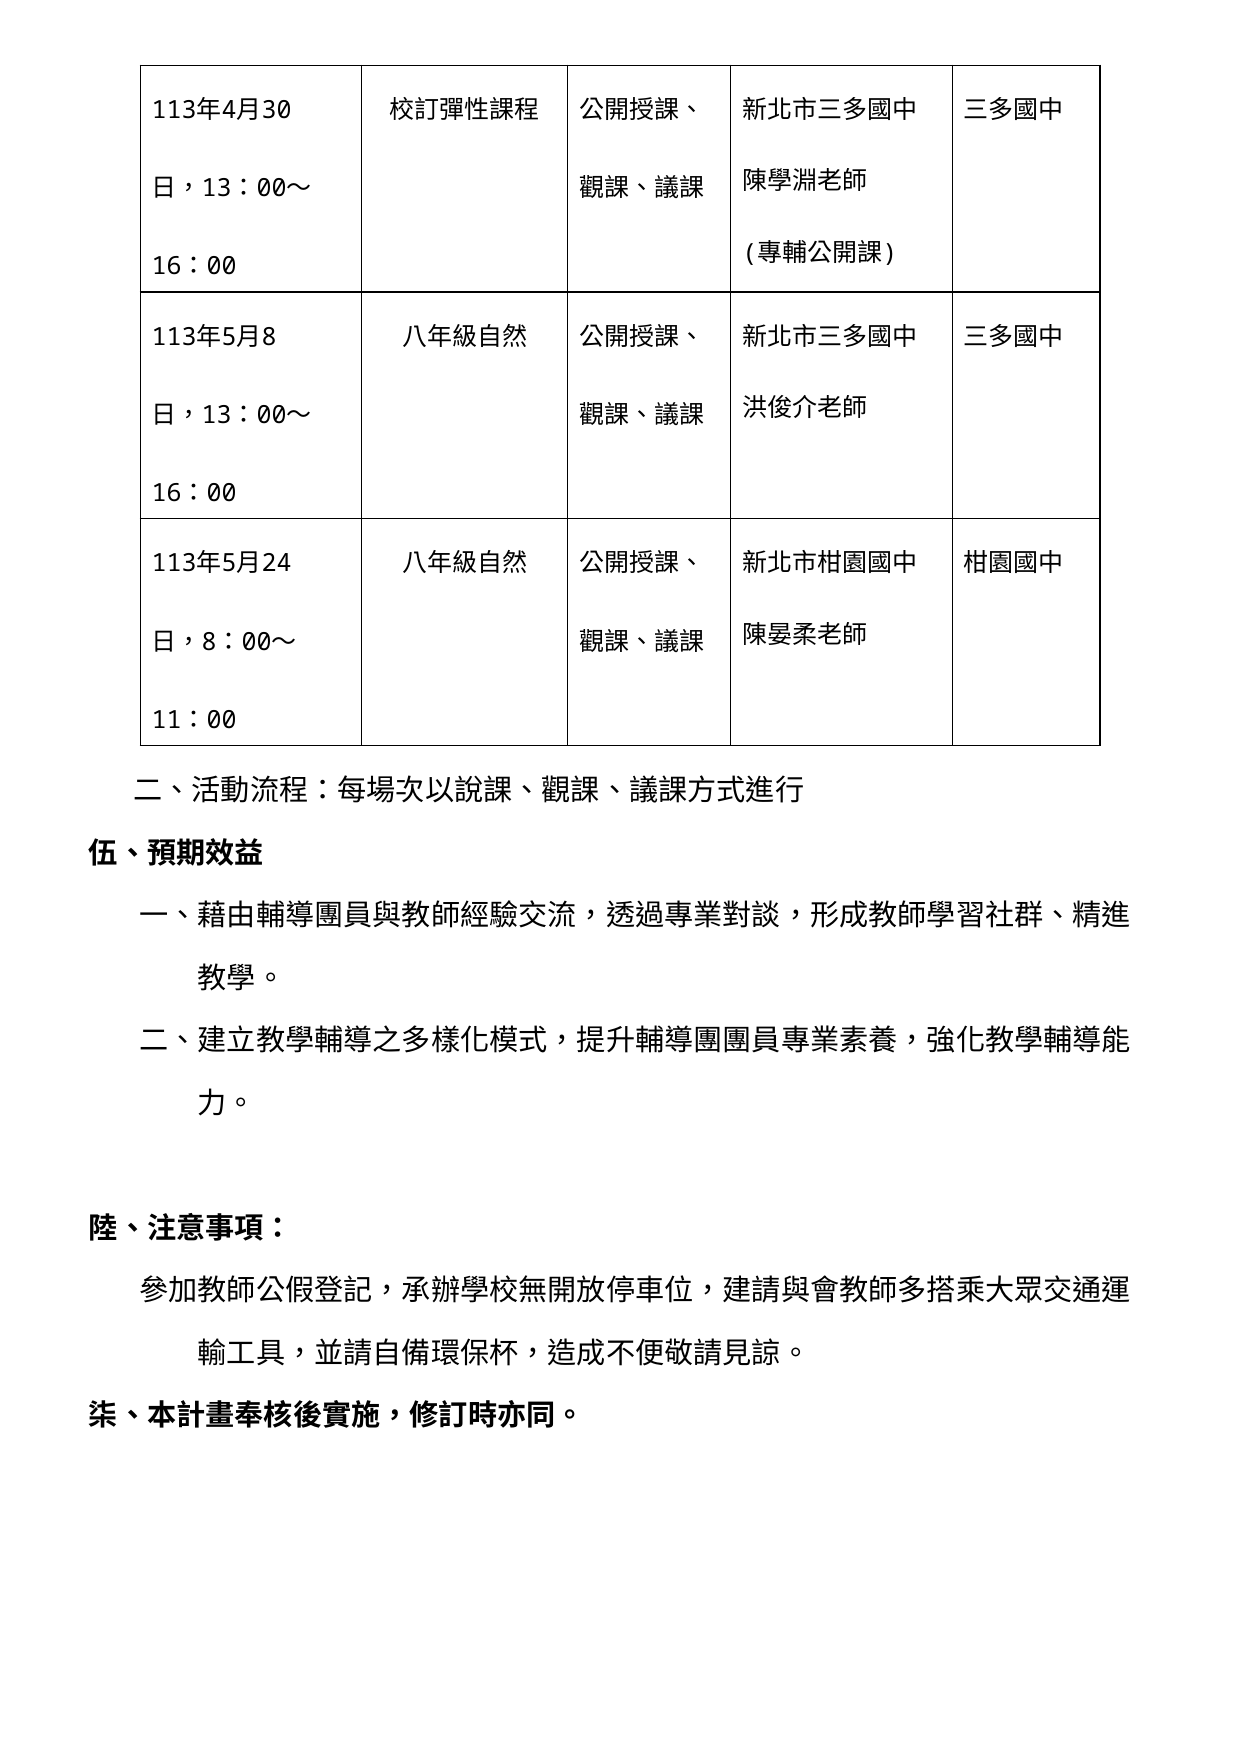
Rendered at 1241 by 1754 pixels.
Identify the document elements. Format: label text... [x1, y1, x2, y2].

text 柒、本計畫奉核後實施，修訂時亦同。 [89, 1371, 1152, 1434]
table_cell 公開授課、觀課、議課 [568, 519, 730, 745]
table_cell 公開授課、觀課、議課 [568, 66, 730, 291]
table_cell 新北市三多國中 洪俊介老師 [731, 293, 952, 518]
text 一、藉由輔導團員與教師經驗交流，透過專業對談，形成教師學習社群、精進教學。 [139, 871, 1152, 996]
table_cell 柑園國中 [953, 519, 1099, 745]
table_cell 八年級自然 [362, 519, 567, 745]
table_cell 113年5月24日，8：00～11：00 [141, 519, 361, 745]
table_cell 八年級自然 [362, 293, 567, 518]
text 二、建立教學輔導之多樣化模式，提升輔導團團員專業素養，強化教學輔導能力。 [139, 996, 1152, 1121]
table_cell 校訂彈性課程 [362, 66, 567, 291]
text 二、活動流程：每場次以說課、觀課、議課方式進行 [89, 746, 1152, 809]
table_cell 新北市三多國中 陳學淵老師 (專輔公開課) [731, 66, 952, 291]
text 陸、注意事項： [89, 1184, 1152, 1246]
table_cell 公開授課、觀課、議課 [568, 293, 730, 518]
text 伍、預期效益 [89, 809, 1152, 871]
table_cell 113年4月30日，13：00～16：00 [141, 66, 361, 291]
table_cell 113年5月8日，13：00～16：00 [141, 293, 361, 518]
table_cell 三多國中 [953, 293, 1099, 518]
table_cell 三多國中 [953, 66, 1099, 291]
table_cell 新北市柑園國中 陳晏柔老師 [731, 519, 952, 745]
text 參加教師公假登記，承辦學校無開放停車位，建請與會教師多搭乘大眾交通運輸工具，並請自備環保杯，造成不便敬請見諒。 [139, 1246, 1152, 1371]
